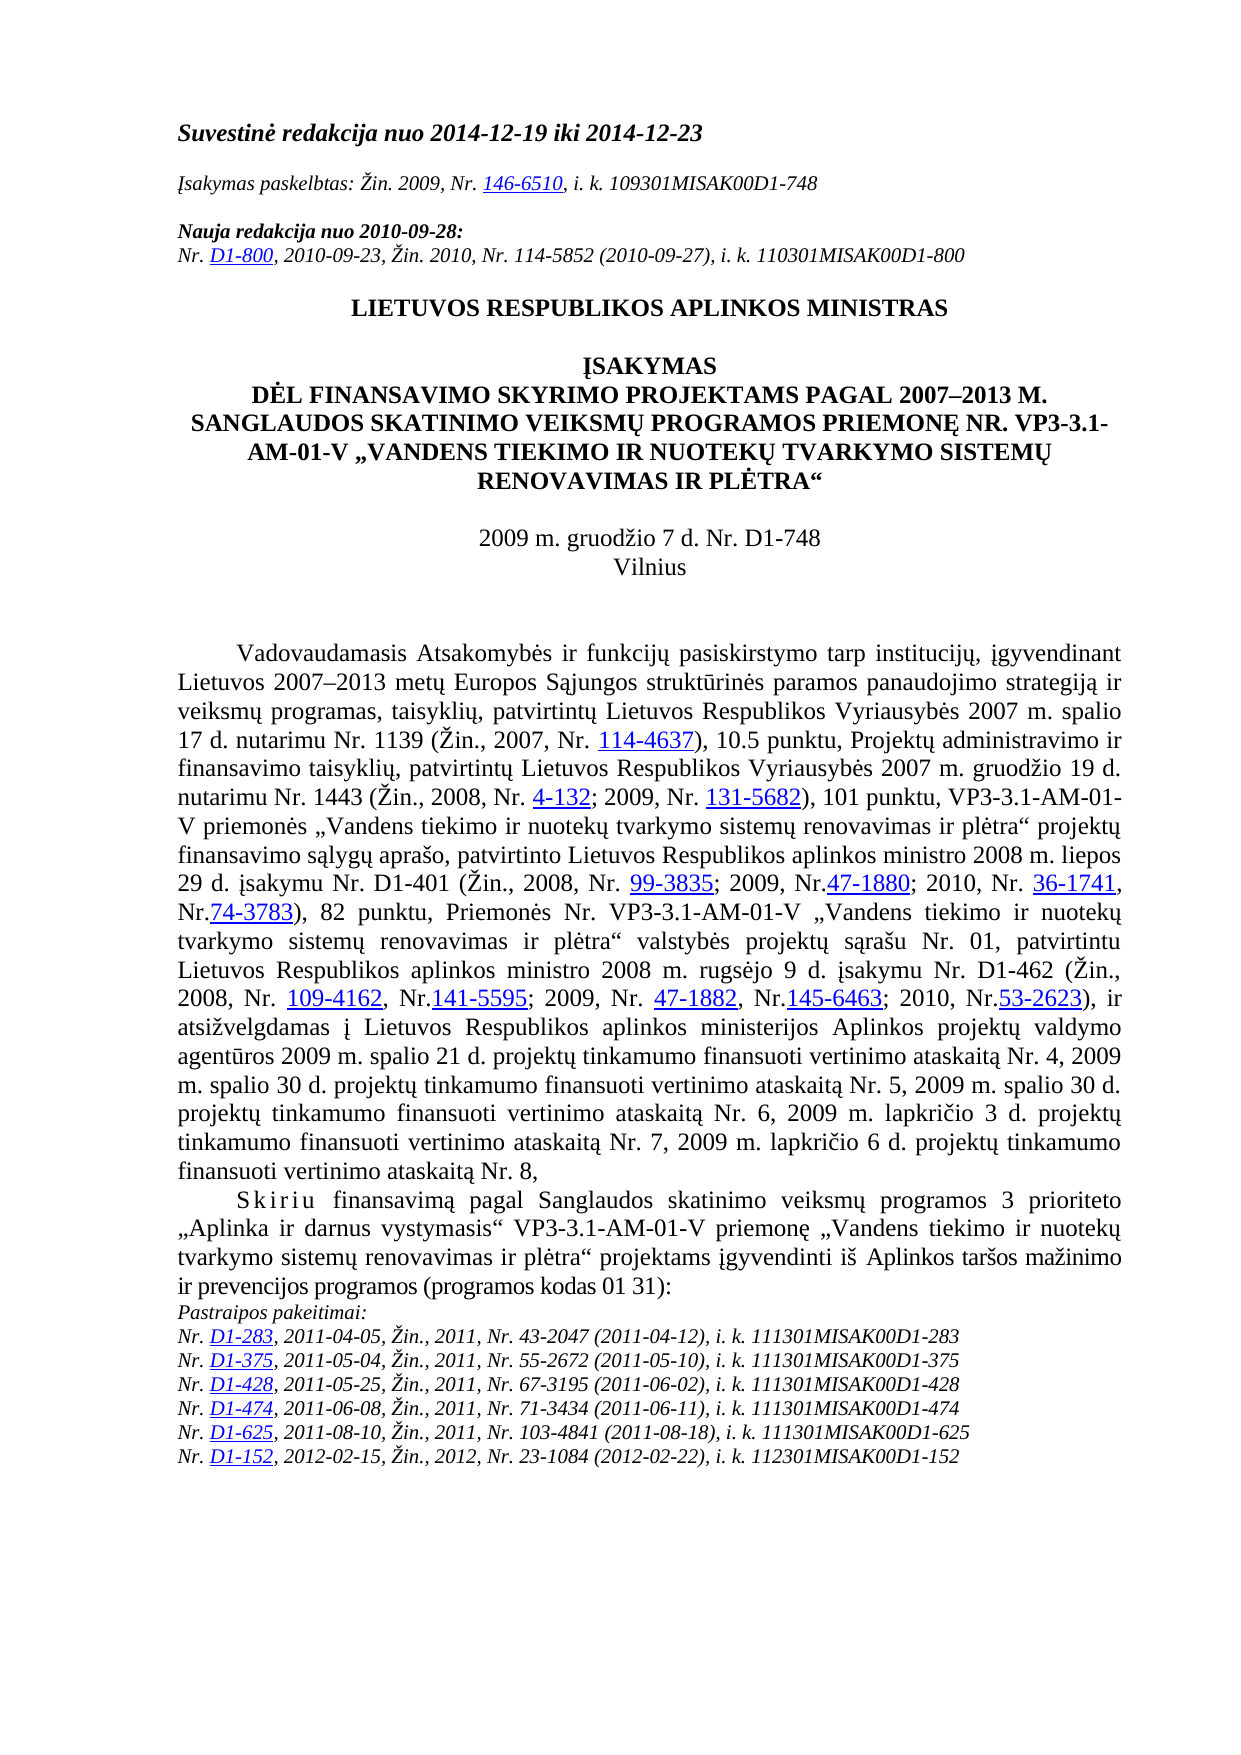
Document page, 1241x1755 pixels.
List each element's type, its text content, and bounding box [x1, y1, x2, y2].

text LIETUVOS RESPUBLIKOS APLINKOS MINISTRAS [177, 293, 1122, 322]
text 2009 m. gruodžio 7 d. Nr. D1-748 [177, 523, 1122, 552]
text Nr. D1-625, 2011-08-10, Žin., 2011, Nr. 103-4841 (2011-08-18), i. k. 111301MISAK00D1-625 [177, 1420, 1122, 1444]
text Skiriu finansavimą pagal Sanglaudos skatinimo veiksmų programos 3 prioriteto „Aplinka ir darnus vystymasis“ VP3-3.1-AM-01-V priemonę „Vandens tiekimo ir nuotekų tvarkymo sistemų renovavimas ir plėtra“ projektams įgyvendinti iš Aplinkos taršos mažinimo ir prevencijos programos (programos kodas 01 31): [177, 1185, 1122, 1300]
text Vilnius [177, 552, 1122, 581]
text Įsakymas paskelbtas: Žin. 2009, Nr. 146-6510, i. k. 109301MISAK00D1-748 [177, 171, 1122, 195]
text Nr. D1-800, 2010-09-23, Žin. 2010, Nr. 114-5852 (2010-09-27), i. k. 110301MISAK00D1-800 [177, 243, 1122, 267]
text Nauja redakcija nuo 2010-09-28: [177, 219, 1122, 243]
text DĖL FINANSAVIMO SKYRIMO PROJEKTAMS PAGAL 2007–2013 M. SANGLAUDOS SKATINIMO VEIKSMŲ PROGRAMOS PRIEMONĘ Nr. VP3-3.1-AM-01-V „VANDENS TIEKIMO IR NUOTEKŲ TVARKYMO SISTEMŲ RENOVAVIMAS IR PLĖTRA“ [177, 380, 1122, 495]
text Nr. D1-375, 2011-05-04, Žin., 2011, Nr. 55-2672 (2011-05-10), i. k. 111301MISAK00D1-375 [177, 1348, 1122, 1372]
text Suvestinė redakcija nuo 2014-12-19 iki 2014-12-23 [177, 118, 1122, 147]
text ĮSAKYMAS [177, 351, 1122, 380]
text Vadovaudamasis Atsakomybės ir funkcijų pasiskirstymo tarp institucijų, įgyvendinant Lietuvos 2007–2013 metų Europos Sąjungos struktūrinės paramos panaudojimo strategiją ir veiksmų programas, taisyklių, patvirtintų Lietuvos Respublikos Vyriausybės 2007 m. spalio 17 d. nutarimu Nr. 1139 (Žin., 2007, Nr. 114-4637), 10.5 punktu, Projektų administravimo ir finansavimo taisyklių, patvirtintų Lietuvos Respublikos Vyriausybės 2007 m. gruodžio 19 d. nutarimu Nr. 1443 (Žin., 2008, Nr. 4-132; 2009, Nr. 131-5682), 101 punktu, VP3-3.1-AM-01-V priemonės „Vandens tiekimo ir nuotekų tvarkymo sistemų renovavimas ir plėtra“ projektų finansavimo sąlygų aprašo, patvirtinto Lietuvos Respublikos aplinkos ministro 2008 m. liepos 29 d. įsakymu Nr. D1-401 (Žin., 2008, Nr. 99-3835; 2009, Nr.47-1880; 2010, Nr. 36-1741, Nr.74-3783), 82 punktu, Priemonės Nr. VP3-3.1-AM-01-V „Vandens tiekimo ir nuotekų tvarkymo sistemų renovavimas ir plėtra“ valstybės projektų sąrašu Nr. 01, patvirtintu Lietuvos Respublikos aplinkos ministro 2008 m. rugsėjo 9 d. įsakymu Nr. D1-462 (Žin., 2008, Nr. 109-4162, Nr.141-5595; 2009, Nr. 47-1882, Nr.145-6463; 2010, Nr.53-2623), ir atsižvelgdamas į Lietuvos Respublikos aplinkos ministerijos Aplinkos projektų valdymo agentūros 2009 m. spalio 21 d. projektų tinkamumo finansuoti vertinimo ataskaitą Nr. 4, 2009 m. spalio 30 d. projektų tinkamumo finansuoti vertinimo ataskaitą Nr. 5, 2009 m. spalio 30 d. projektų tinkamumo finansuoti vertinimo ataskaitą Nr. 6, 2009 m. lapkričio 3 d. projektų tinkamumo finansuoti vertinimo ataskaitą Nr. 7, 2009 m. lapkričio 6 d. projektų tinkamumo finansuoti vertinimo ataskaitą Nr. 8, [177, 638, 1122, 1185]
text Nr. D1-152, 2012-02-15, Žin., 2012, Nr. 23-1084 (2012-02-22), i. k. 112301MISAK00D1-152 [177, 1444, 1122, 1468]
text Pastraipos pakeitimai: [177, 1300, 1122, 1324]
text Nr. D1-428, 2011-05-25, Žin., 2011, Nr. 67-3195 (2011-06-02), i. k. 111301MISAK00D1-428 [177, 1372, 1122, 1396]
text Nr. D1-474, 2011-06-08, Žin., 2011, Nr. 71-3434 (2011-06-11), i. k. 111301MISAK00D1-474 [177, 1396, 1122, 1420]
text Nr. D1-283, 2011-04-05, Žin., 2011, Nr. 43-2047 (2011-04-12), i. k. 111301MISAK00D1-283 [177, 1324, 1122, 1348]
